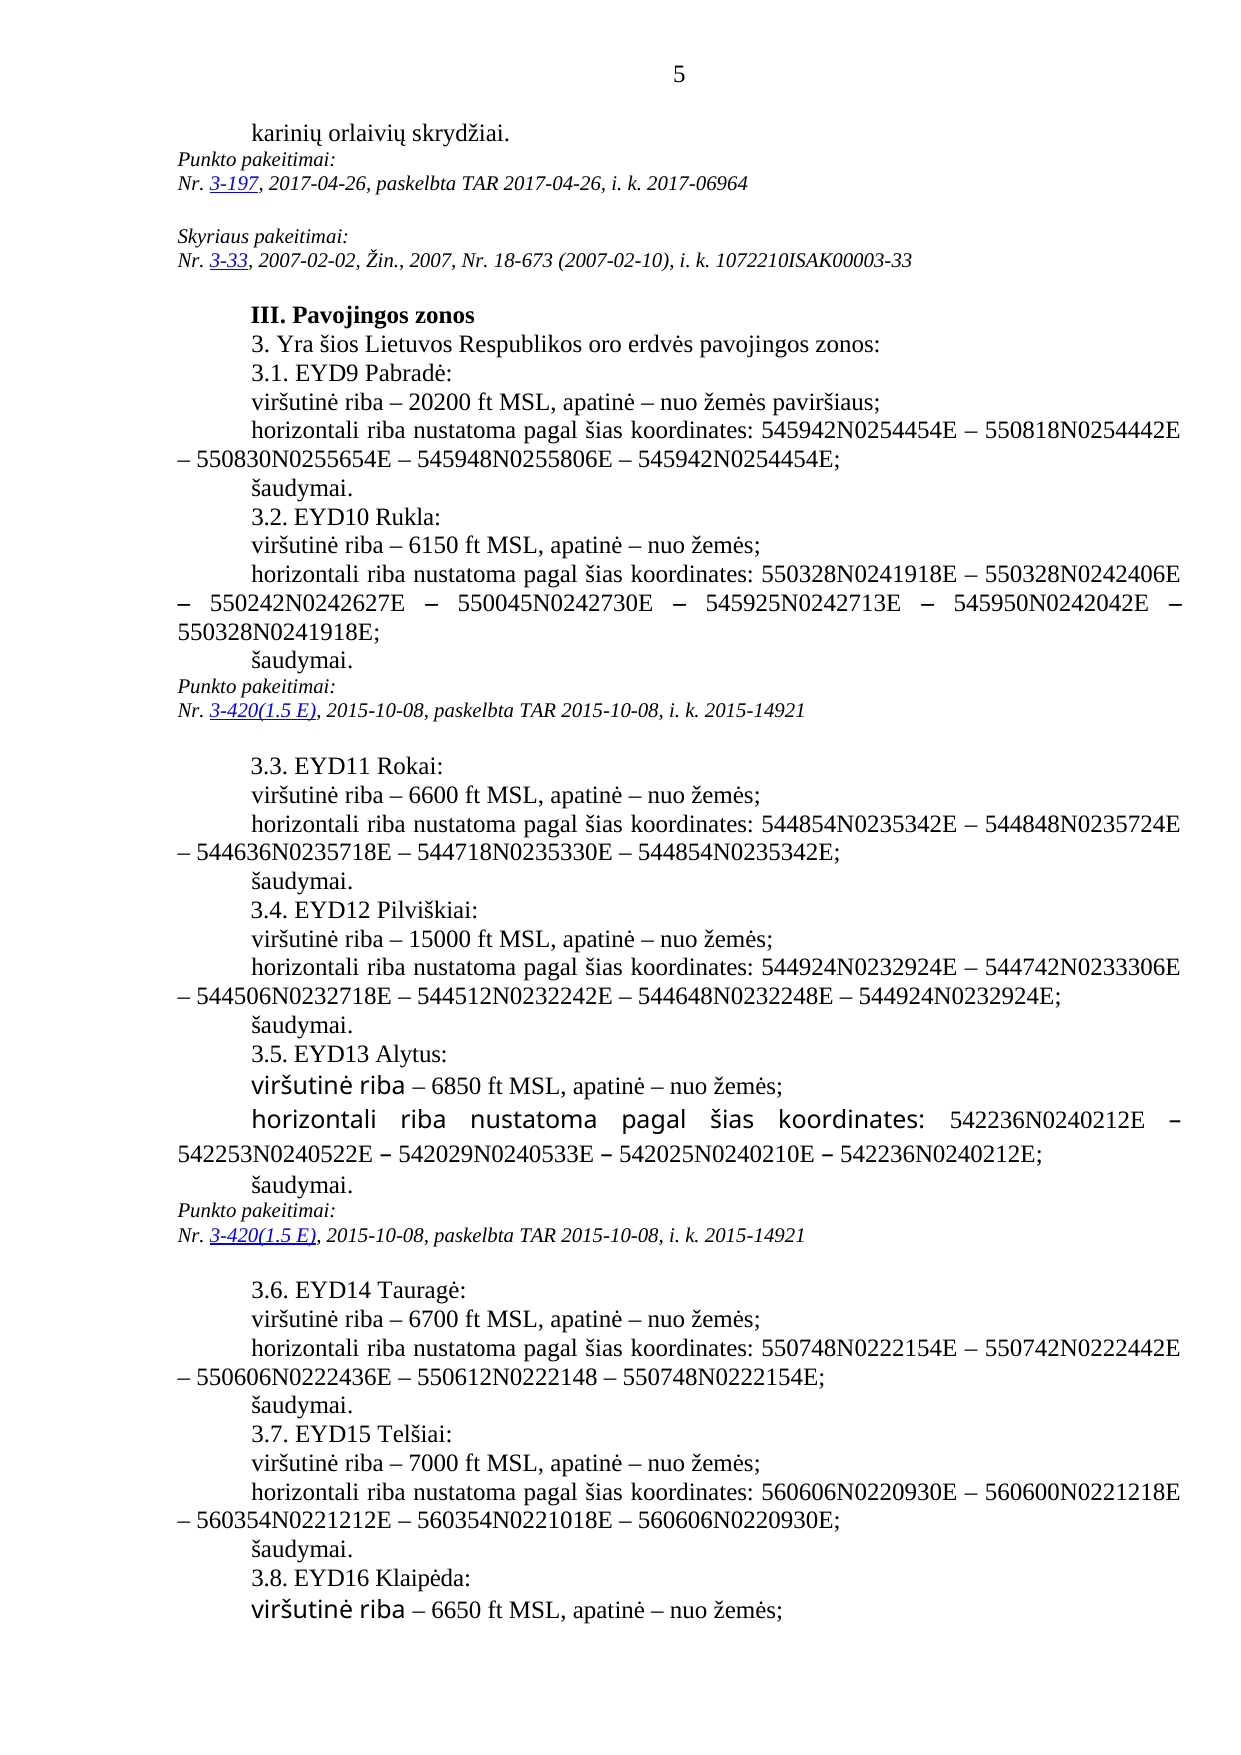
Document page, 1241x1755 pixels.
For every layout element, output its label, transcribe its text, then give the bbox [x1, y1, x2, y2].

text viršutinė riba – 15000 ft MSL, apatinė – nuo žemės; [177, 924, 1181, 952]
text Nr. 3-420(1.5 E), 2015-10-08, paskelbta TAR 2015-10-08, i. k. 2015-14921 [177, 1222, 1181, 1247]
text Punkto pakeitimai: [177, 1198, 1181, 1222]
text 3.5. EYD13 Alytus: [177, 1039, 1181, 1067]
text viršutinė riba – 6150 ft MSL, apatinė – nuo žemės; [177, 531, 1181, 559]
text 3.2. EYD10 Rukla: [177, 502, 1181, 531]
text horizontali riba nustatoma pagal šias koordinates: 550748N0222154E – 550742N0222442E – 550606N0222436E – 550612N0222148 – 550748N0222154E; [177, 1333, 1181, 1390]
text 3.8. EYD16 Klaipėda: [177, 1563, 1181, 1592]
text horizontali riba nustatoma pagal šias koordinates: 542236N0240212E – 542253N0240522E – 542029N0240533E – 542025N0240210E – 542236N0240212E; [177, 1102, 1181, 1170]
text Nr. 3-33, 2007-02-02, Žin., 2007, Nr. 18-673 (2007-02-10), i. k. 1072210ISAK00003-33 [177, 248, 1181, 272]
text šaudymai. [177, 1010, 1181, 1039]
text viršutinė riba – 20200 ft MSL, apatinė – nuo žemės paviršiaus; [177, 387, 1181, 416]
text 3.4. EYD12 Pilviškiai: [210, 895, 1181, 924]
text horizontali riba nustatoma pagal šias koordinates: 544924N0232924E – 544742N0233306E – 544506N0232718E – 544512N0232242E – 544648N0232248E – 544924N0232924E; [177, 952, 1181, 1010]
text horizontali riba nustatoma pagal šias koordinates: 544854N0235342E – 544848N0235724E – 544636N0235718E – 544718N0235330E – 544854N0235342E; [177, 809, 1181, 866]
text viršutinė riba – 6650 ft MSL, apatinė – nuo žemės; [177, 1592, 1181, 1626]
text 3.7. EYD15 Telšiai: [177, 1419, 1181, 1448]
text Punkto pakeitimai: [177, 147, 1181, 171]
text viršutinė riba – 7000 ft MSL, apatinė – nuo žemės; [177, 1448, 1181, 1477]
text Skyriaus pakeitimai: [177, 224, 1181, 248]
text viršutinė riba – 6850 ft MSL, apatinė – nuo žemės; [177, 1067, 1181, 1102]
text šaudymai. [177, 1170, 1181, 1198]
text horizontali riba nustatoma pagal šias koordinates: 545942N0254454E – 550818N0254442E – 550830N0255654E – 545948N0255806E – 545942N0254454E; [177, 416, 1181, 473]
text 3.1. EYD9 Pabradė: [177, 358, 1181, 387]
text viršutinė riba – 6700 ft MSL, apatinė – nuo žemės; [177, 1304, 1181, 1333]
text 3.3. EYD11 Rokai: [210, 751, 1181, 780]
text horizontali riba nustatoma pagal šias koordinates: 560606N0220930E – 560600N0221218E – 560354N0221212E – 560354N0221018E – 560606N0220930E; [177, 1477, 1181, 1534]
text Nr. 3-197, 2017-04-26, paskelbta TAR 2017-04-26, i. k. 2017-06964 [177, 171, 1181, 195]
text III. Pavojingos zonos [177, 301, 1181, 329]
text 3.6. EYD14 Tauragė: [177, 1275, 1181, 1304]
text Punkto pakeitimai: [177, 674, 1181, 698]
text šaudymai. [177, 1534, 1181, 1563]
text šaudymai. [177, 866, 1181, 895]
text šaudymai. [177, 646, 1181, 674]
text horizontali riba nustatoma pagal šias koordinates: 550328N0241918E – 550328N0242406E – 550242N0242627E – 550045N0242730E – 545925N0242713E – 545950N0242042E –550328N0241918E; [177, 559, 1181, 646]
text Nr. 3-420(1.5 E), 2015-10-08, paskelbta TAR 2015-10-08, i. k. 2015-14921 [177, 698, 1181, 722]
text šaudymai. [177, 1390, 1181, 1419]
text 3. Yra šios Lietuvos Respublikos oro erdvės pavojingos zonos: [177, 329, 1181, 358]
text karinių orlaivių skrydžiai. [177, 118, 1181, 147]
text šaudymai. [177, 473, 1181, 502]
text viršutinė riba – 6600 ft MSL, apatinė – nuo žemės; [177, 780, 1181, 809]
